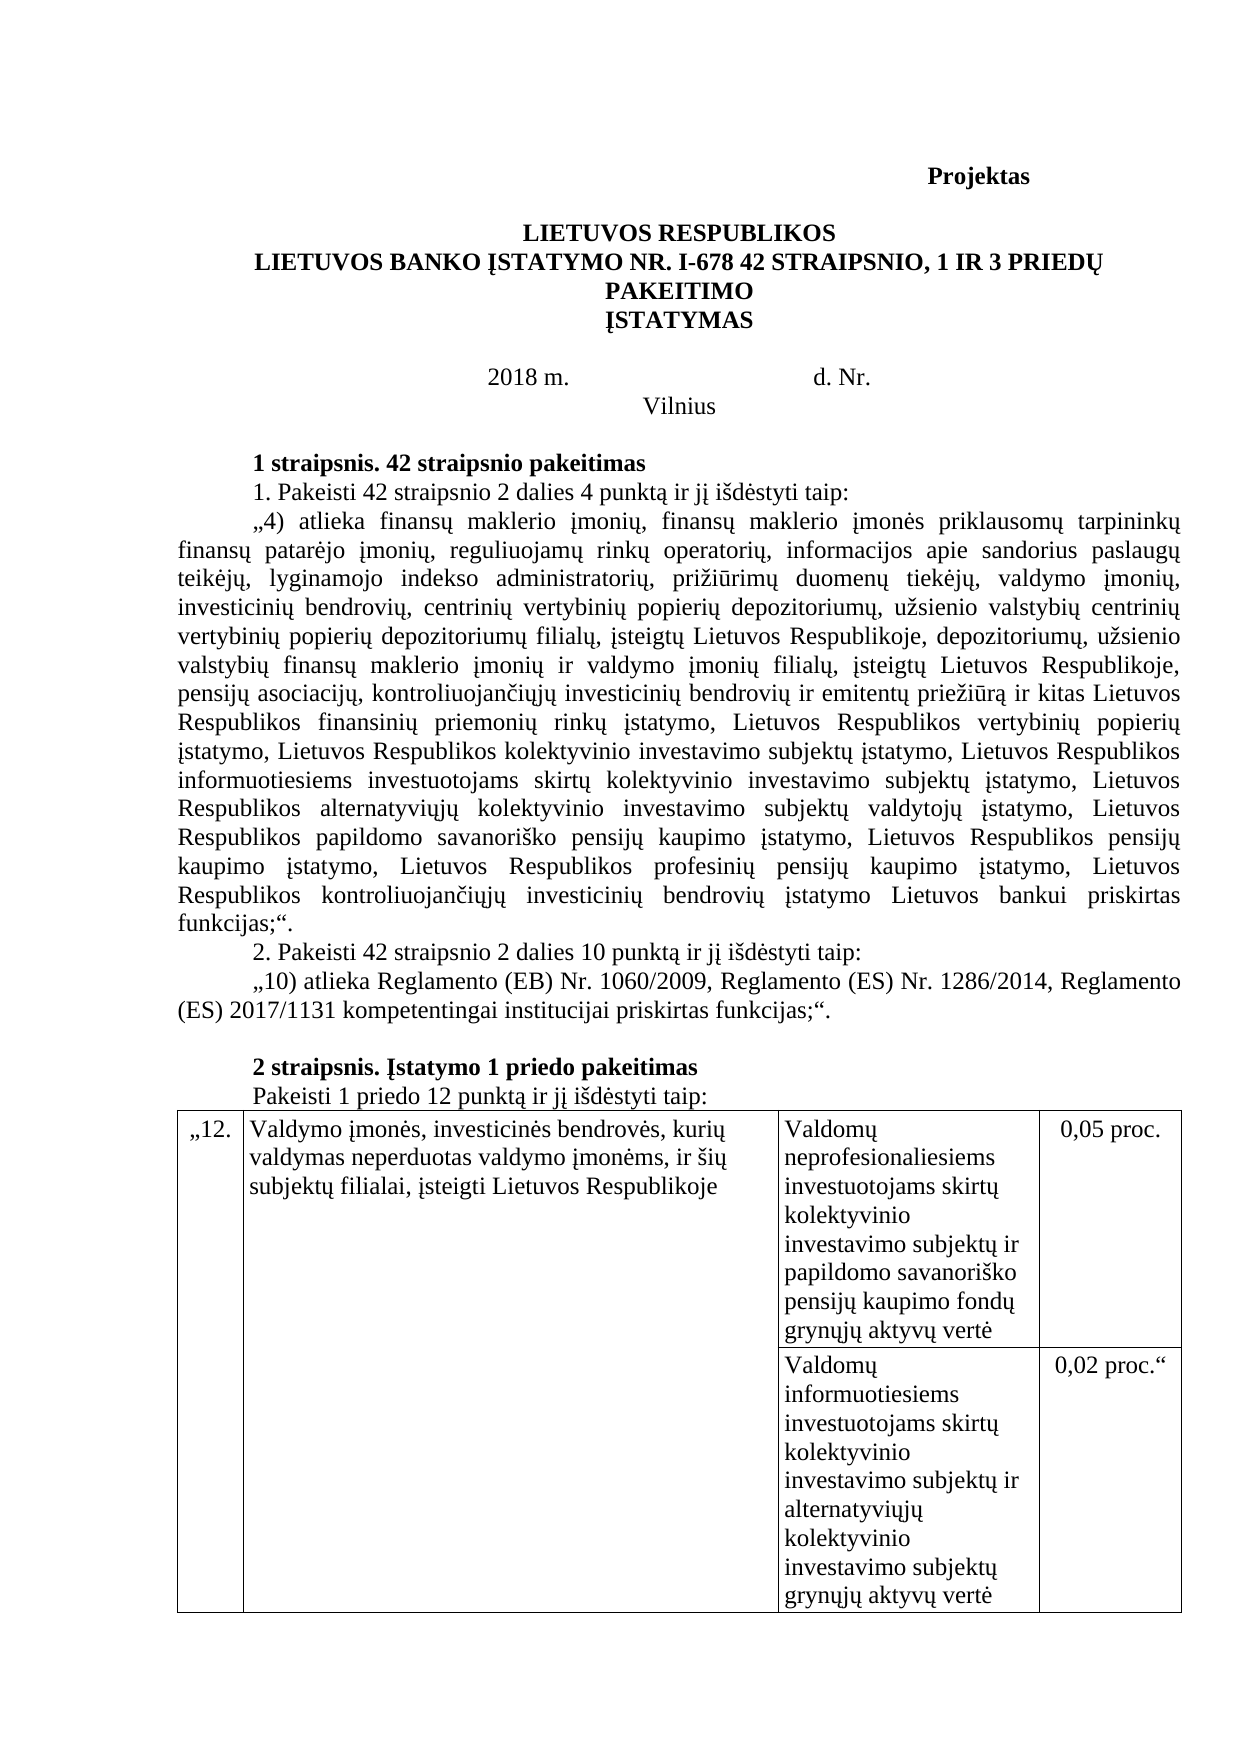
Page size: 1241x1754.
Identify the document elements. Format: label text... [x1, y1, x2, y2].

text Vilnius [177, 391, 1181, 420]
table_header „12. [178, 1111, 243, 1612]
table_cell 0,02 proc.“ [1040, 1348, 1181, 1612]
table_header Valdymo įmonės, investicinės bendrovės, kurių valdymas neperduotas valdymo įmonėms, ir šių subjektų filialai, įsteigti Lietuvos Respublikoje [244, 1111, 778, 1612]
table_header 0,05 proc. [1040, 1111, 1181, 1347]
table_cell Valdomų informuotiesiems investuotojams skirtų kolektyvinio investavimo subjektų ir alternatyviųjų kolektyvinio investavimo subjektų grynųjų aktyvų vertė [779, 1348, 1039, 1612]
text 2. Pakeisti 42 straipsnio 2 dalies 10 punktą ir jį išdėstyti taip: [177, 937, 1181, 966]
text 2018 m. d. Nr. [177, 362, 1181, 391]
text „10) atlieka Reglamento (EB) Nr. 1060/2009, Reglamento (ES) Nr. 1286/2014, Reglamento (ES) 2017/1131 kompetentingai institucijai priskirtas funkcijas;“. [177, 966, 1181, 1023]
text 2 straipsnis. Įstatymo 1 priedo pakeitimas [177, 1052, 1181, 1081]
text ĮSTATYMAS [177, 305, 1181, 333]
text 1 straipsnis. 42 straipsnio pakeitimas [177, 448, 1181, 477]
text Projektas [852, 161, 1181, 190]
text 1. Pakeisti 42 straipsnio 2 dalies 4 punktą ir jį išdėstyti taip: [177, 477, 1181, 506]
text „4) atlieka finansų maklerio įmonių, finansų maklerio įmonės priklausomų tarpininkų finansų patarėjo įmonių, reguliuojamų rinkų operatorių, informacijos apie sandorius paslaugų teikėjų, lyginamojo indekso administratorių, prižiūrimų duomenų tiekėjų, valdymo įmonių, investicinių bendrovių, centrinių vertybinių popierių depozitoriumų, užsienio valstybių centrinių vertybinių popierių depozitoriumų filialų, įsteigtų Lietuvos Respublikoje, depozitoriumų, užsienio valstybių finansų maklerio įmonių ir valdymo įmonių filialų, įsteigtų Lietuvos Respublikoje, pensijų asociacijų, kontroliuojančiųjų investicinių bendrovių ir emitentų priežiūrą ir kitas Lietuvos Respublikos finansinių priemonių rinkų įstatymo, Lietuvos Respublikos vertybinių popierių įstatymo, Lietuvos Respublikos kolektyvinio investavimo subjektų įstatymo, Lietuvos Respublikos informuotiesiems investuotojams skirtų kolektyvinio investavimo subjektų įstatymo, Lietuvos Respublikos alternatyviųjų kolektyvinio investavimo subjektų valdytojų įstatymo, Lietuvos Respublikos papildomo savanoriško pensijų kaupimo įstatymo, Lietuvos Respublikos pensijų kaupimo įstatymo, Lietuvos Respublikos profesinių pensijų kaupimo įstatymo, Lietuvos Respublikos kontroliuojančiųjų investicinių bendrovių įstatymo Lietuvos bankui priskirtas funkcijas;“. [177, 506, 1181, 937]
table_header Valdomų neprofesionaliesiems investuotojams skirtų kolektyvinio investavimo subjektų ir papildomo savanoriško pensijų kaupimo fondų grynųjų aktyvų vertė [779, 1111, 1039, 1347]
text Pakeisti 1 priedo 12 punktą ir jį išdėstyti taip: [177, 1081, 1181, 1110]
text LIETUVOS RESPUBLIKOS LIETUVOS BANKO ĮSTATYMO NR. I-678 42 STRAIPSNIO, 1 IR 3 PRIEDŲ PAKEITIMO [177, 218, 1181, 305]
